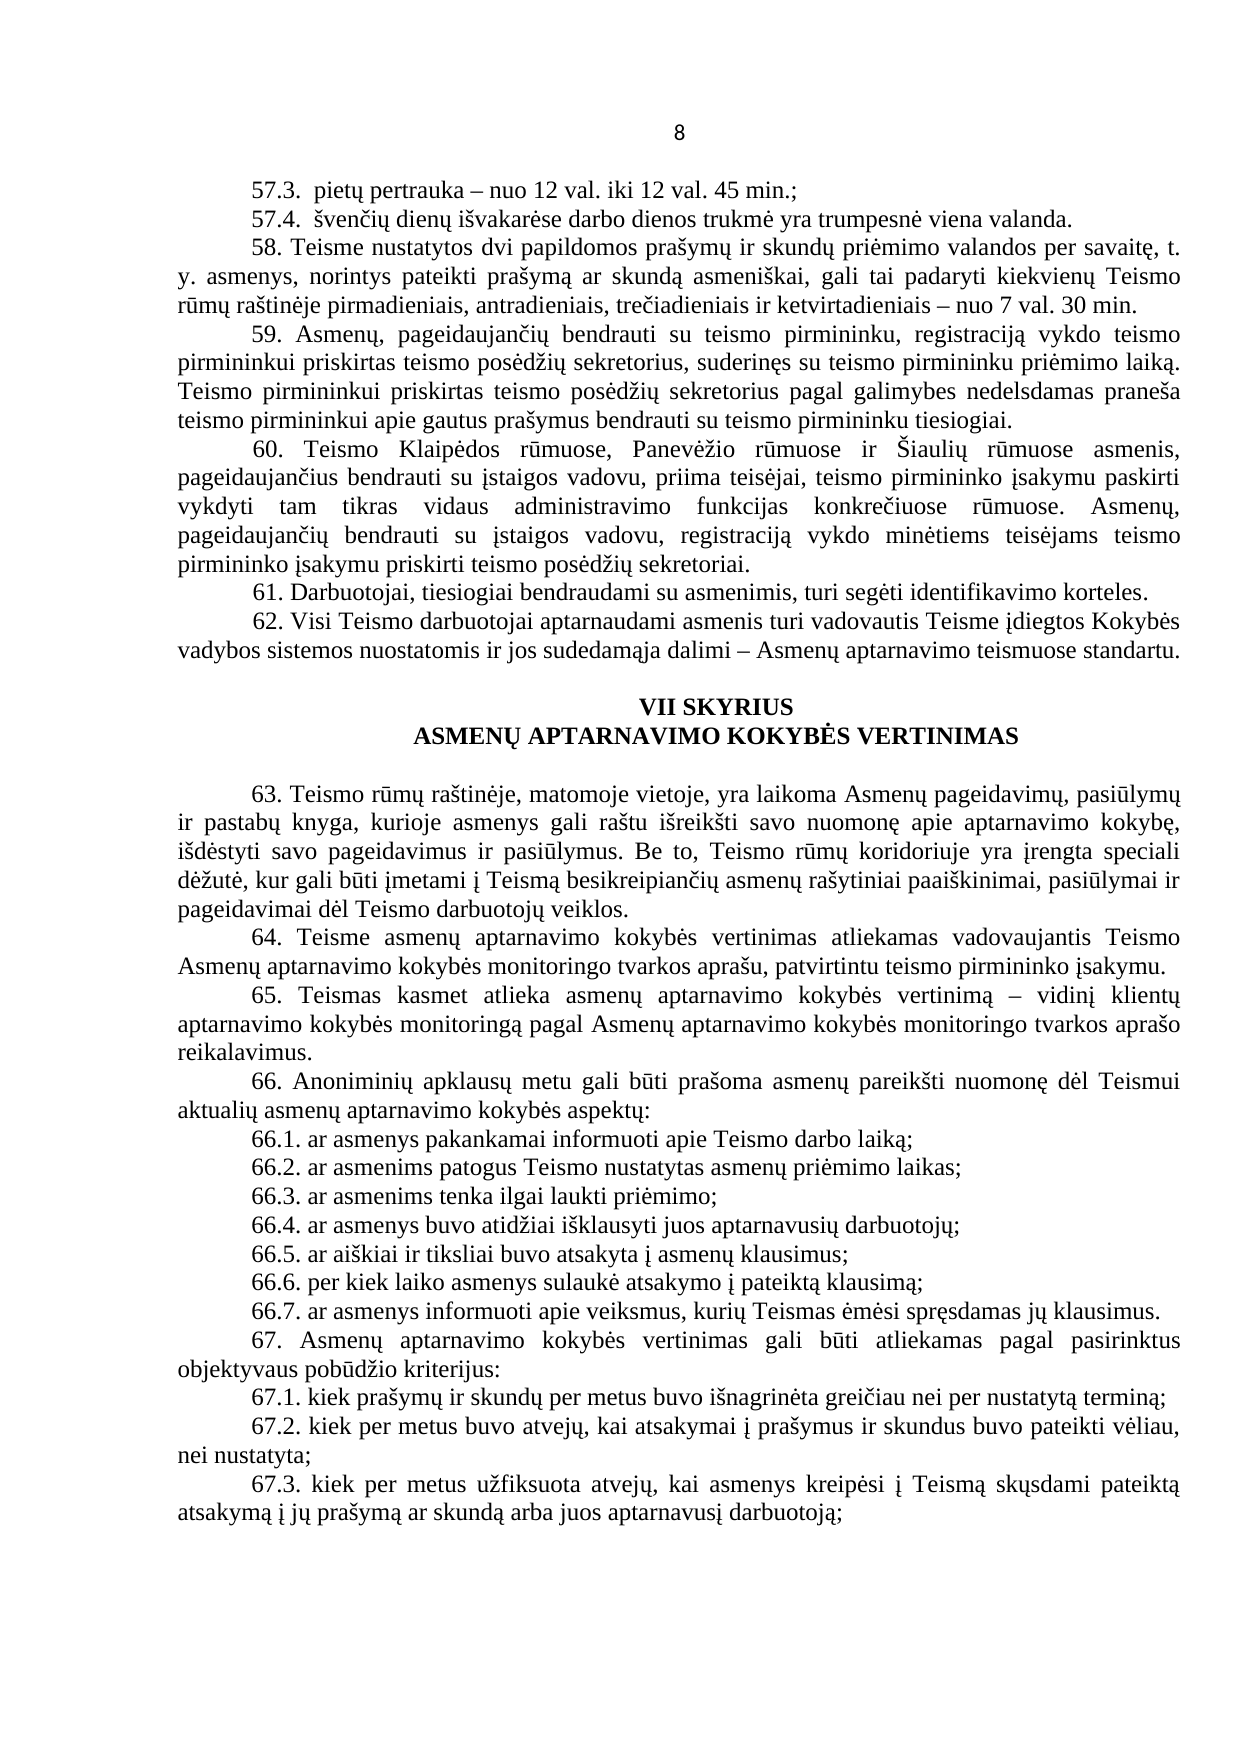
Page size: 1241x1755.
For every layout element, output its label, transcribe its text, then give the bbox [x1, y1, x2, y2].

text 66.7. ar asmenys informuoti apie veiksmus, kurių Teismas ėmėsi spręsdamas jų klausimus. [177, 1296, 1181, 1325]
text 58. Teisme nustatytos dvi papildomos prašymų ir skundų priėmimo valandos per savaitę, t. y. asmenys, norintys pateikti prašymą ar skundą asmeniškai, gali tai padaryti kiekvienų Teismo rūmų raštinėje pirmadieniais, antradieniais, trečiadieniais ir ketvirtadieniais – nuo 7 val. 30 min. [177, 232, 1181, 319]
text 61. Darbuotojai, tiesiogiai bendraudami su asmenimis, turi segėti identifikavimo korteles. [177, 577, 1181, 606]
text 63. Teismo rūmų raštinėje, matomoje vietoje, yra laikoma Asmenų pageidavimų, pasiūlymų ir pastabų knyga, kurioje asmenys gali raštu išreikšti savo nuomonę apie aptarnavimo kokybę, išdėstyti savo pageidavimus ir pasiūlymus. Be to, Teismo rūmų koridoriuje yra įrengta speciali dėžutė, kur gali būti įmetami į Teismą besikreipiančių asmenų rašytiniai paaiškinimai, pasiūlymai ir pageidavimai dėl Teismo darbuotojų veiklos. [177, 779, 1181, 922]
text ASMENŲ APTARNAVIMO KOKYBĖS VERTINIMAS [177, 721, 1181, 750]
text VII SKYRIUS [177, 692, 1181, 721]
text 66.4. ar asmenys buvo atidžiai išklausyti juos aptarnavusių darbuotojų; [177, 1210, 1181, 1239]
text 66.6. per kiek laiko asmenys sulaukė atsakymo į pateiktą klausimą; [177, 1267, 1181, 1296]
text 57.4. švenčių dienų išvakarėse darbo dienos trukmė yra trumpesnė viena valanda. [177, 204, 1181, 232]
text 67.2. kiek per metus buvo atvejų, kai atsakymai į prašymus ir skundus buvo pateikti vėliau, nei nustatyta; [177, 1411, 1181, 1469]
text 67.3. kiek per metus užfiksuota atvejų, kai asmenys kreipėsi į Teismą skųsdami pateiktą atsakymą į jų prašymą ar skundą arba juos aptarnavusį darbuotoją; [177, 1469, 1181, 1526]
text 67. Asmenų aptarnavimo kokybės vertinimas gali būti atliekamas pagal pasirinktus objektyvaus pobūdžio kriterijus: [177, 1325, 1181, 1382]
text 67.1. kiek prašymų ir skundų per metus buvo išnagrinėta greičiau nei per nustatytą terminą; [177, 1382, 1181, 1411]
text 66.1. ar asmenys pakankamai informuoti apie Teismo darbo laiką; [177, 1124, 1181, 1152]
text 65. Teismas kasmet atlieka asmenų aptarnavimo kokybės vertinimą – vidinį klientų aptarnavimo kokybės monitoringą pagal Asmenų aptarnavimo kokybės monitoringo tvarkos aprašo reikalavimus. [177, 980, 1181, 1066]
text 57.3. pietų pertrauka – nuo 12 val. iki 12 val. 45 min.; [177, 175, 1181, 204]
text 64. Teisme asmenų aptarnavimo kokybės vertinimas atliekamas vadovaujantis Teismo Asmenų aptarnavimo kokybės monitoringo tvarkos aprašu, patvirtintu teismo pirmininko įsakymu. [177, 922, 1181, 980]
text 60. Teismo Klaipėdos rūmuose, Panevėžio rūmuose ir Šiaulių rūmuose asmenis, pageidaujančius bendrauti su įstaigos vadovu, priima teisėjai, teismo pirmininko įsakymu paskirti vykdyti tam tikras vidaus administravimo funkcijas konkrečiuose rūmuose. Asmenų, pageidaujančių bendrauti su įstaigos vadovu, registraciją vykdo minėtiems teisėjams teismo pirmininko įsakymu priskirti teismo posėdžių sekretoriai. [177, 434, 1181, 577]
text 66. Anoniminių apklausų metu gali būti prašoma asmenų pareikšti nuomonę dėl Teismui aktualių asmenų aptarnavimo kokybės aspektų: [177, 1066, 1181, 1124]
text 62. Visi Teismo darbuotojai aptarnaudami asmenis turi vadovautis Teisme įdiegtos Kokybės vadybos sistemos nuostatomis ir jos sudedamąja dalimi – Asmenų aptarnavimo teismuose standartu. [177, 606, 1181, 664]
text 66.3. ar asmenims tenka ilgai laukti priėmimo; [177, 1181, 1181, 1210]
text 59. Asmenų, pageidaujančių bendrauti su teismo pirmininku, registraciją vykdo teismo pirmininkui priskirtas teismo posėdžių sekretorius, suderinęs su teismo pirmininku priėmimo laiką. Teismo pirmininkui priskirtas teismo posėdžių sekretorius pagal galimybes nedelsdamas praneša teismo pirmininkui apie gautus prašymus bendrauti su teismo pirmininku tiesiogiai. [177, 319, 1181, 434]
text 66.5. ar aiškiai ir tiksliai buvo atsakyta į asmenų klausimus; [177, 1239, 1181, 1267]
text 66.2. ar asmenims patogus Teismo nustatytas asmenų priėmimo laikas; [177, 1152, 1181, 1181]
